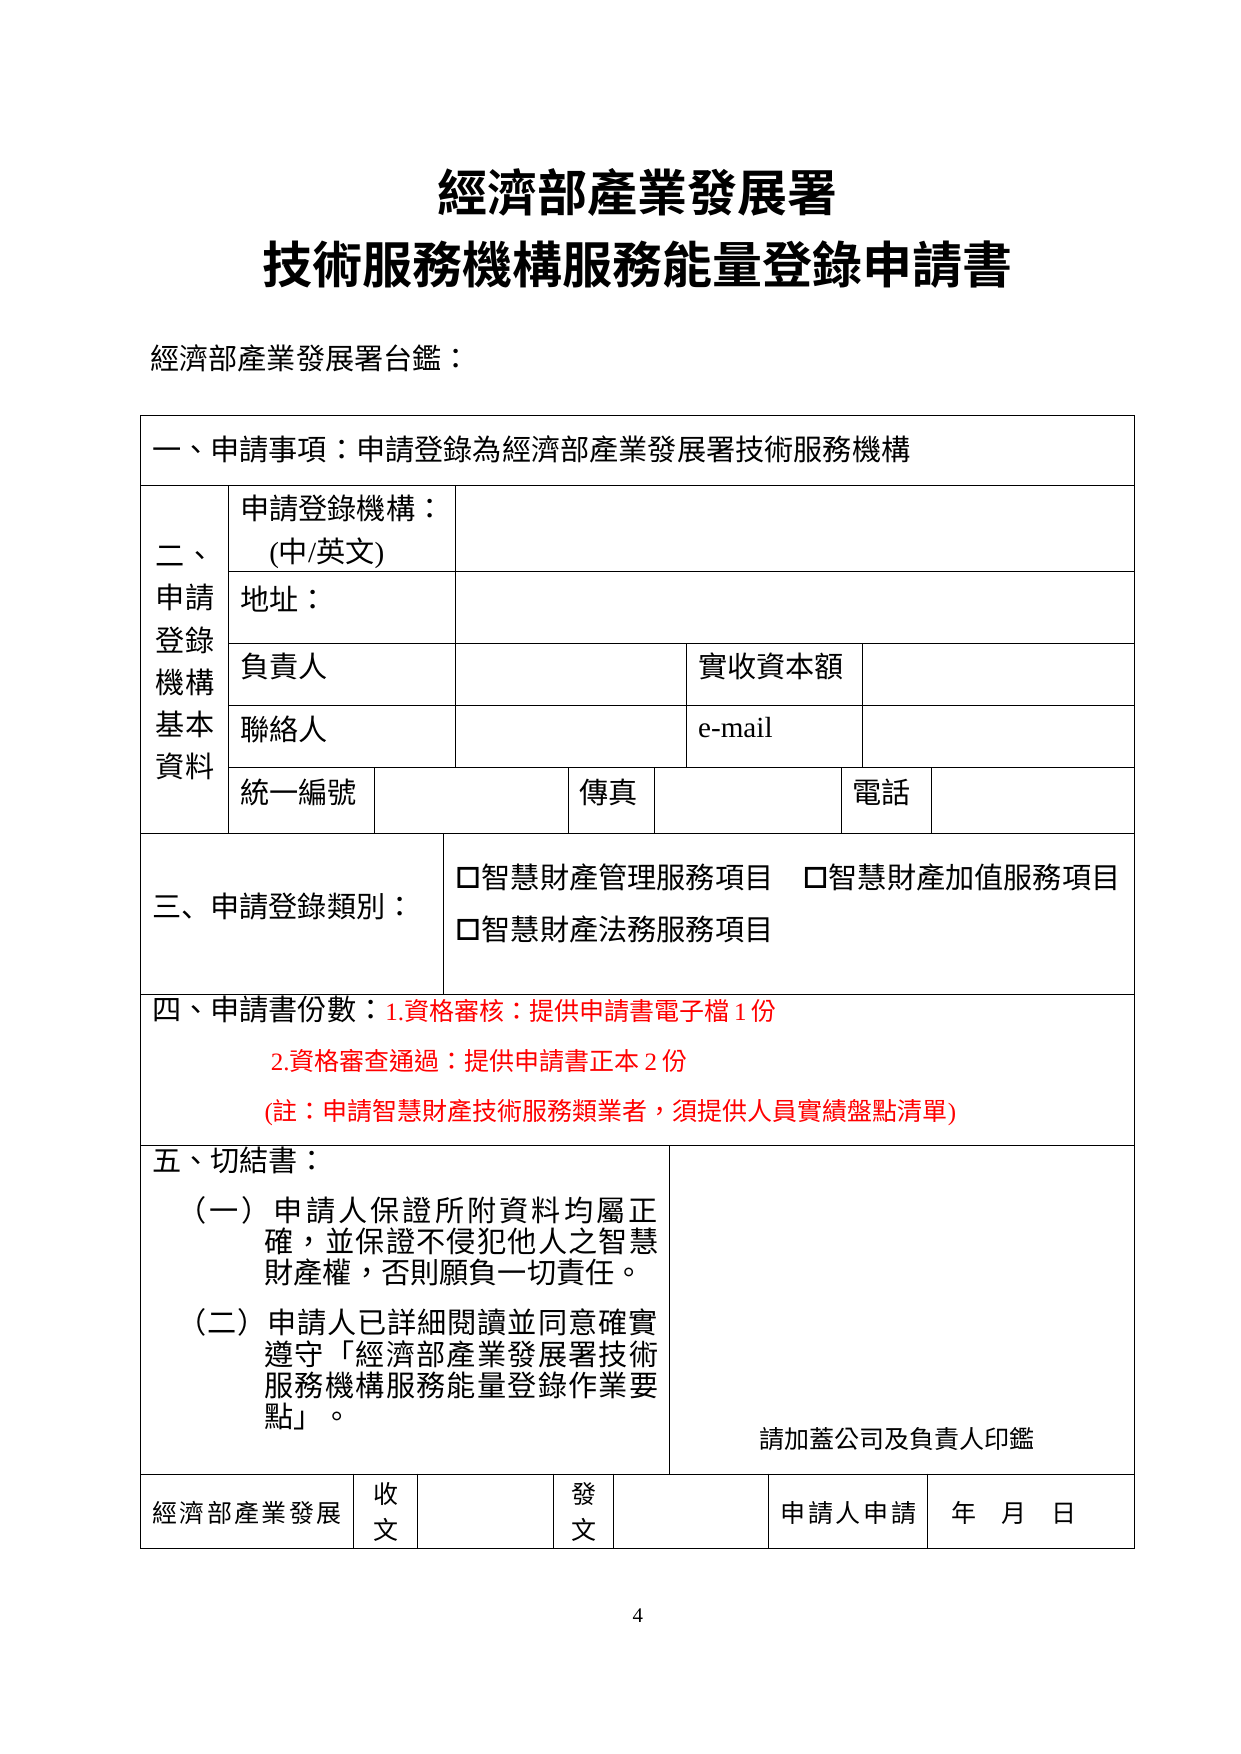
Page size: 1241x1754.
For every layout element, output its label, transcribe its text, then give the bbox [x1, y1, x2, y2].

table_cell 實收資本額 [687, 644, 862, 705]
table_cell [932, 768, 1134, 833]
table_cell 地址： [229, 572, 455, 643]
table_cell 電話 [842, 768, 931, 833]
table_cell 三、申請登錄類別： [141, 834, 443, 994]
table_cell 年 月 日 [928, 1475, 1134, 1548]
table_cell 收文 [354, 1475, 417, 1548]
table_cell 二、申請登錄機構基本資料 [141, 486, 228, 833]
table_cell [375, 768, 568, 833]
table_cell 發文 [554, 1475, 613, 1548]
table_cell [456, 486, 1134, 571]
text 經濟部產業發展署 [150, 153, 1125, 225]
table_cell e-mail [687, 706, 862, 767]
table_cell 傳真 [569, 768, 654, 833]
text 經濟部產業發展署台鑑： [150, 335, 1125, 378]
table_cell 聯絡人 [229, 706, 455, 767]
table_cell 申請人申請 [769, 1475, 927, 1548]
table_cell 五、切結書： （一）申請人保證所附資料均屬正確，並保證不侵犯他人之智慧財產權，否則願負一切責任。 （二）申請人已詳細閱讀並同意確實遵守「經濟部產業發展署技術服務機構服務能量登錄作業要點」。 [141, 1146, 669, 1473]
table_cell 申請登錄機構： (中/英文) [229, 486, 455, 571]
table_cell [456, 572, 1134, 643]
table_cell [863, 644, 1134, 705]
table_cell 負責人 [229, 644, 455, 705]
table_cell 統一編號 [229, 768, 374, 833]
table_cell [456, 706, 686, 767]
table_header 一、申請事項：申請登錄為經濟部產業發展署技術服務機構 [141, 416, 1134, 485]
table_cell 請加蓋公司及負責人印鑑 [670, 1146, 1134, 1473]
table_cell [418, 1475, 553, 1548]
table_cell 四、申請書份數：1.資格審核：提供申請書電子檔1份 2.資格審查通過：提供申請書正本2份 (註：申請智慧財產技術服務類業者，須提供人員實績盤點清單) [141, 995, 1134, 1145]
table_cell [614, 1475, 768, 1548]
table_cell [863, 706, 1134, 767]
table_cell [655, 768, 841, 833]
text 技術服務機構服務能量登錄申請書 [150, 225, 1125, 298]
table_cell [456, 644, 686, 705]
table_cell 經濟部產業發展 [141, 1475, 353, 1548]
table_cell 智慧財產管理服務項目 智慧財產加值服務項目 智慧財產法務服務項目 [444, 834, 1134, 994]
